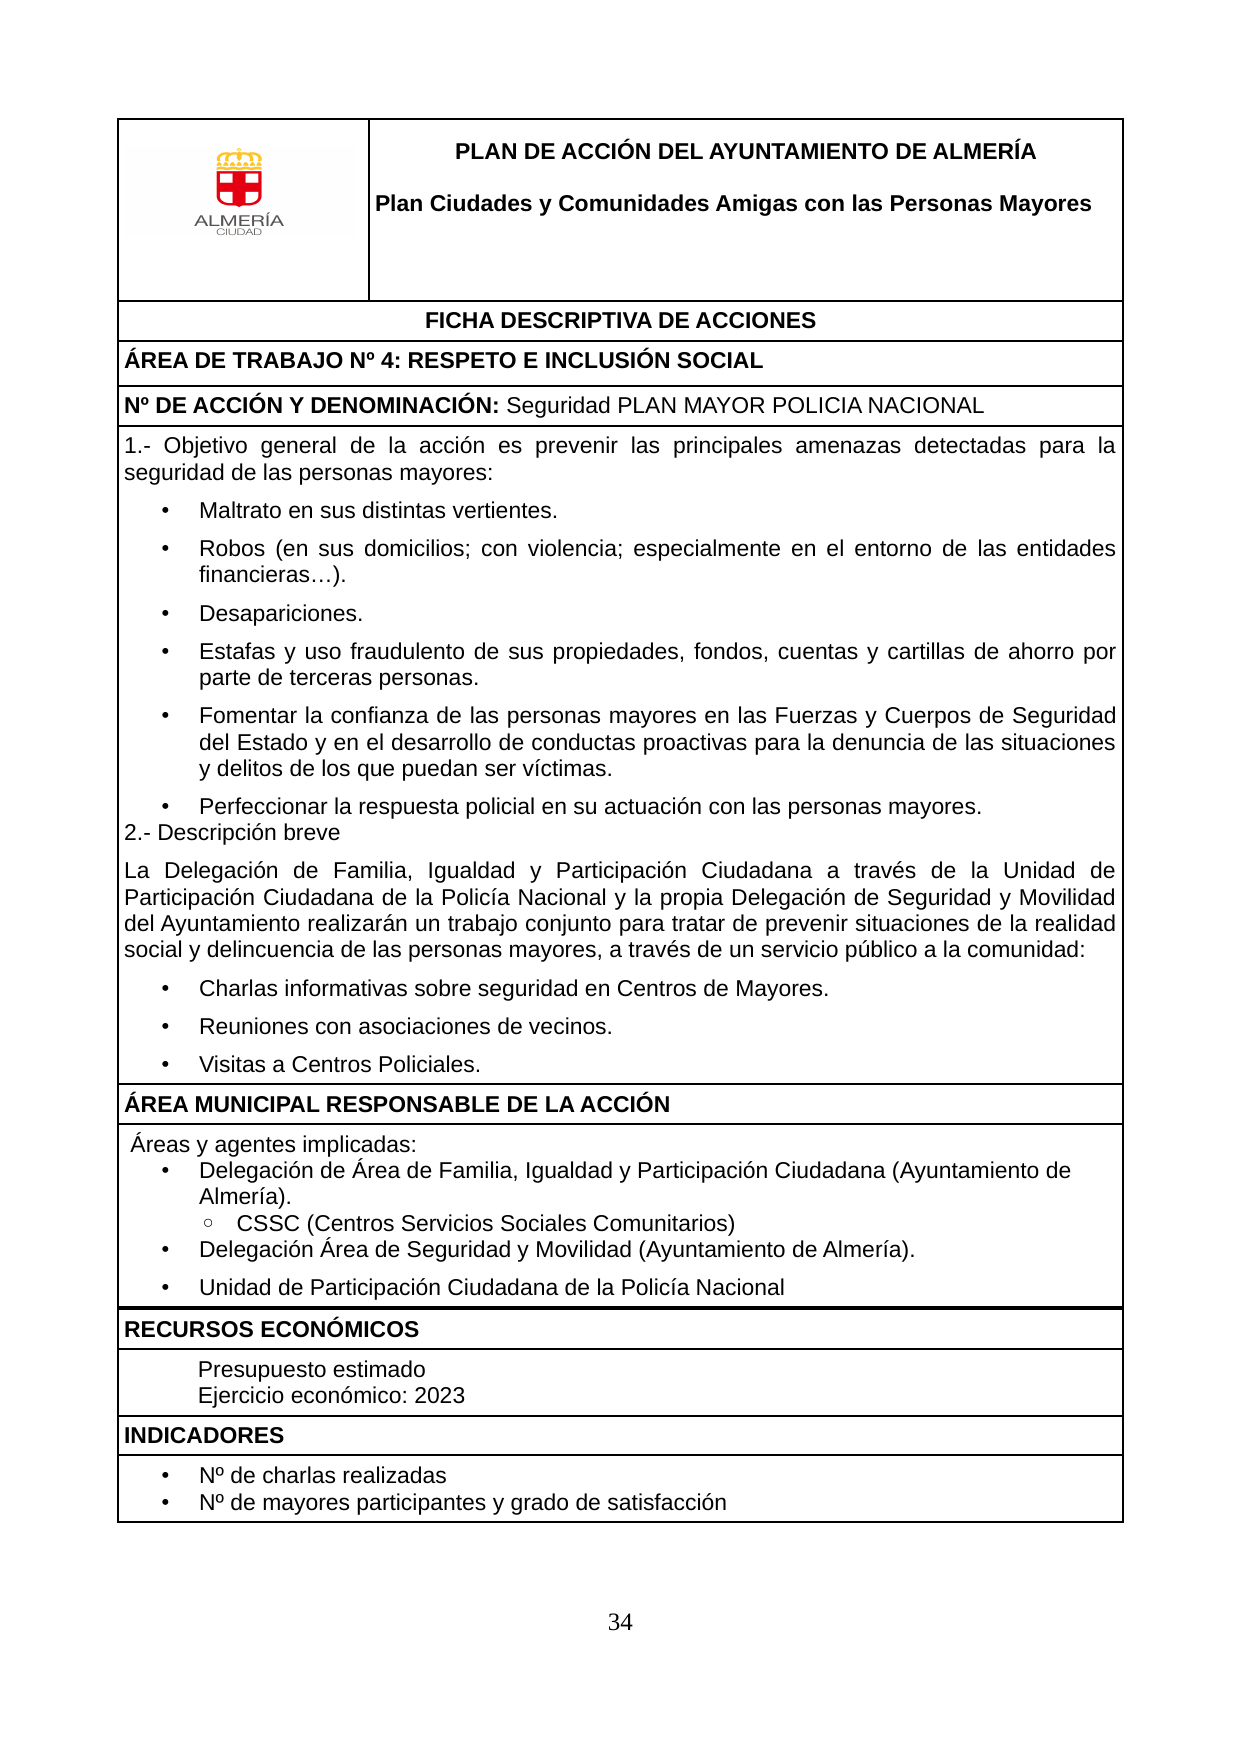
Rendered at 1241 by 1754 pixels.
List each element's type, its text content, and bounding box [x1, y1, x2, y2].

table_cell Presupuesto estimado Ejercicio económico: 2023 [119, 1350, 1122, 1414]
table_cell FICHA DESCRIPTIVA DE ACCIONES [119, 302, 1122, 339]
table_cell ÁREA DE TRABAJO Nº 4: RESPETO E INCLUSIÓN SOCIAL [119, 342, 1122, 385]
table_cell Áreas y agentes implicadas: Delegación de Área de Familia, Igualdad y Participación Ciudadana (Ayuntamiento de Almería). CSSC (Centros Servicios Sociales Comunitarios) Delegación Área de Seguridad y Movilidad (Ayuntamiento de Almería). Unidad de Participación Ciudadana de la Policía Nacional [119, 1125, 1122, 1306]
table_header [119, 120, 368, 300]
table_cell Nº de charlas realizadas Nº de mayores participantes y grado de satisfacción [119, 1456, 1122, 1521]
table_header RECURSOS ECONÓMICOS [119, 1310, 1122, 1348]
table_cell Nº DE ACCIÓN Y DENOMINACIÓN: Seguridad PLAN MAYOR POLICIA NACIONAL [119, 387, 1122, 424]
table_cell ÁREA MUNICIPAL RESPONSABLE DE LA ACCIÓN [119, 1085, 1122, 1123]
table_cell 1.- Objetivo general de la acción es prevenir las principales amenazas detectadas para la seguridad de las personas mayores: Maltrato en sus distintas vertientes. Robos (en sus domicilios; con violencia; especialmente en el entorno de las entidades financieras…). Desapariciones. Estafas y uso fraudulento de sus propiedades, fondos, cuentas y cartillas de ahorro por parte de terceras personas. Fomentar la confianza de las personas mayores en las Fuerzas y Cuerpos de Seguridad del Estado y en el desarrollo de conductas proactivas para la denuncia de las situaciones y delitos de los que puedan ser víctimas. Perfeccionar la respuesta policial en su actuación con las personas mayores. 2.- Descripción breve La Delegación de Familia, Igualdad y Participación Ciudadana a través de la Unidad de Participación Ciudadana de la Policía Nacional y la propia Delegación de Seguridad y Movilidad del Ayuntamiento realizarán un trabajo conjunto para tratar de prevenir situaciones de la realidad social y delincuencia de las personas mayores, a través de un servicio público a la comunidad: Charlas informativas sobre seguridad en Centros de Mayores. Reuniones con asociaciones de vecinos. Visitas a Centros Policiales. [119, 427, 1122, 1083]
table_header PLAN DE ACCIÓN DEL AYUNTAMIENTO DE ALMERÍA Plan Ciudades y Comunidades Amigas con las Personas Mayores [370, 120, 1122, 300]
table_cell INDICADORES [119, 1417, 1122, 1454]
picture [123, 146, 355, 237]
